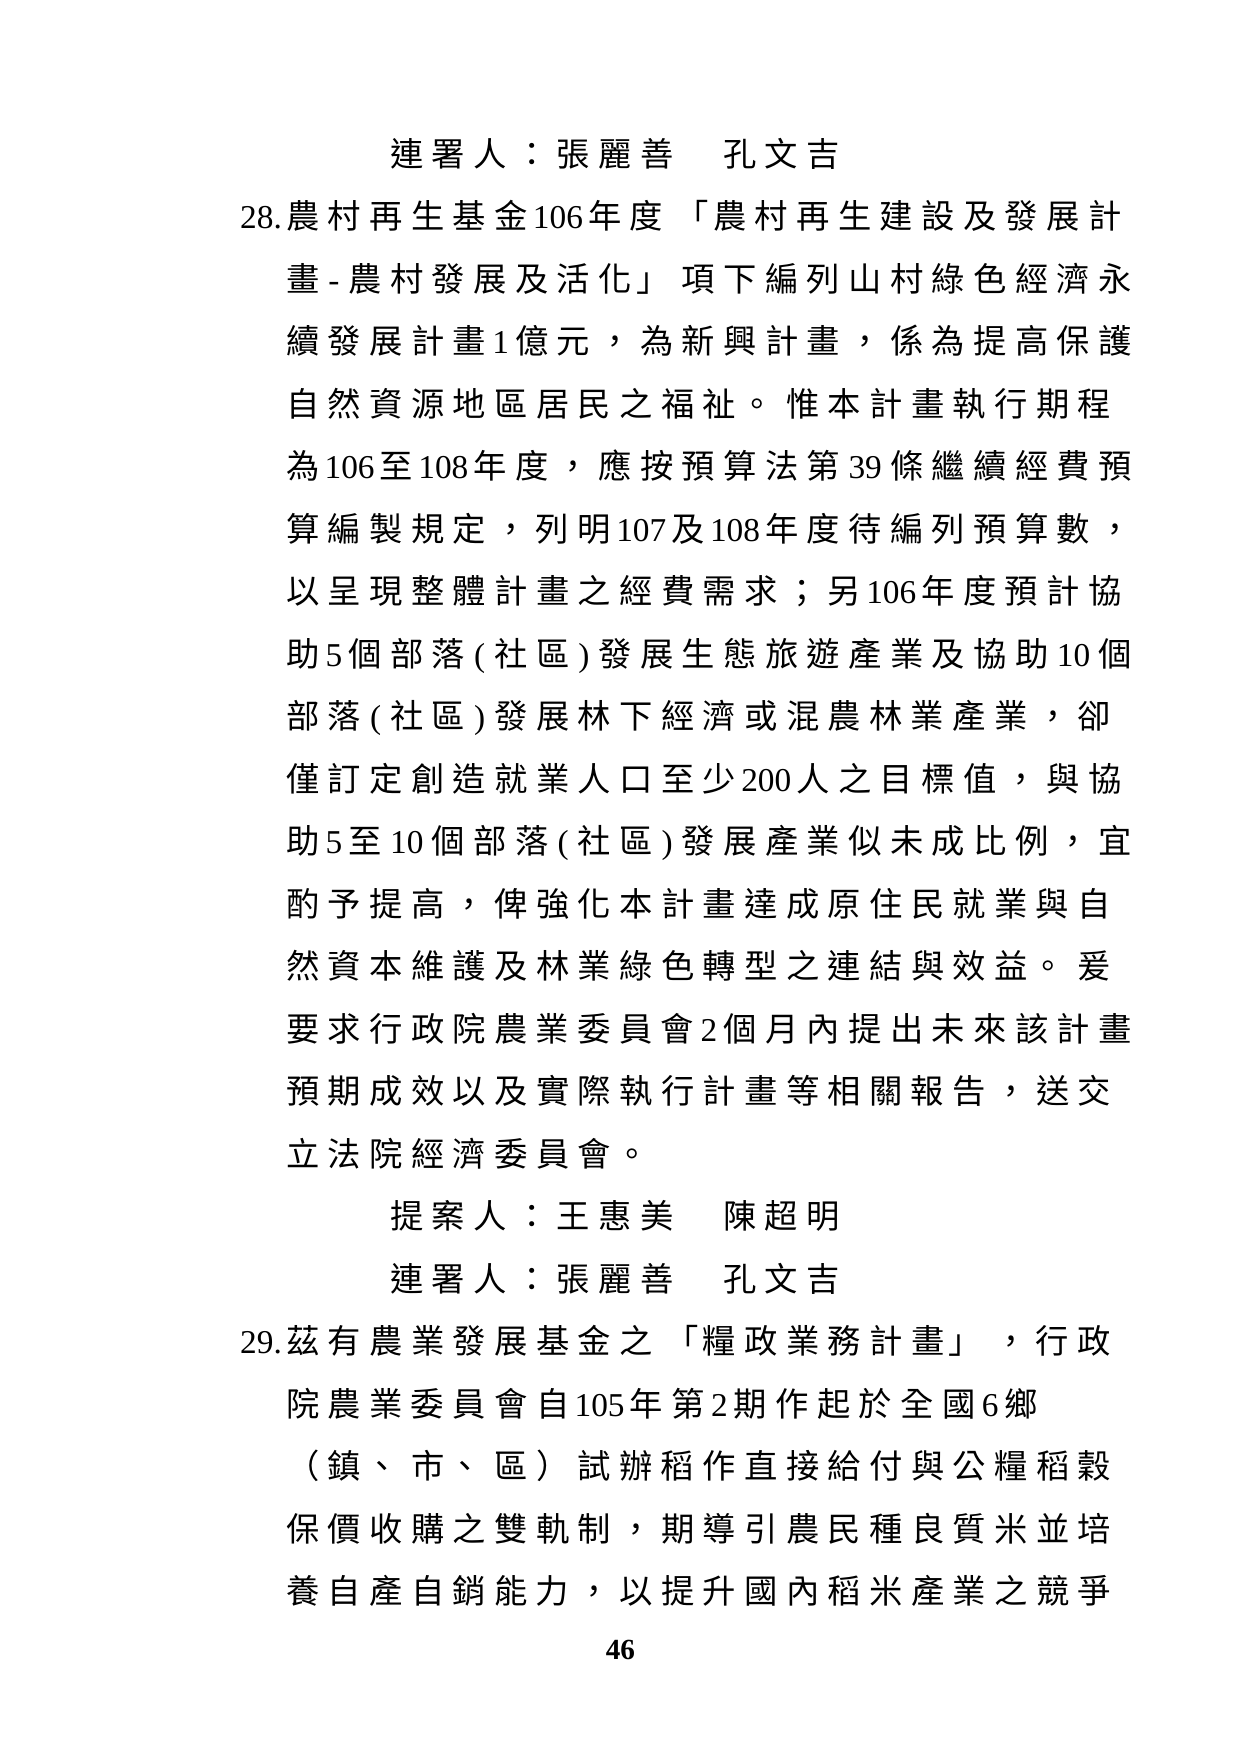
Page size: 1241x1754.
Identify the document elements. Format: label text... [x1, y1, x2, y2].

list 茲有農業發展基金之「糧政業務計畫」，行政院農業委員會自105年第2期作起於全國6鄉（鎮、市、區）試辦稻作直接給付與公糧稻穀保價收購之雙軌制，期導引農民種良質米並培養自產自銷能力，以提升國內稻米產業之競爭 [231, 1298, 1136, 1610]
list 農村再生基金106年度「農村再生建設及發展計畫-農村發展及活化」項下編列山村綠色經濟永續發展計畫1億元，為新興計畫，係為提高保護自然資源地區居民之福祉。惟本計畫執行期程為106至108年度，應按預算法第39條繼續經費預算編製規定，列明107及108年度待編列預算數，以呈現整體計畫之經費需求；另106年度預計協助5個部落(社區)發展生態旅遊產業及協助10個部落(社區)發展林下經濟或混農林業產業，卻僅訂定創造就業人口至少200人之目標值，與協助5至10個部落(社區)發展產業似未成比例，宜酌予提高，俾強化本計畫達成原住民就業與自然資本維護及林業綠色轉型之連結與效益。爰要求行政院農業委員會2個月內提出未來該計畫預期成效以及實際執行計畫等相關報告，送交立法院經濟委員會。 [231, 173, 1136, 1173]
text 提案人：王惠美 陳超明 [382, 1173, 1032, 1235]
text 連署人：張麗善 孔文吉 [382, 110, 1032, 173]
text 連署人：張麗善 孔文吉 [382, 1235, 1032, 1298]
